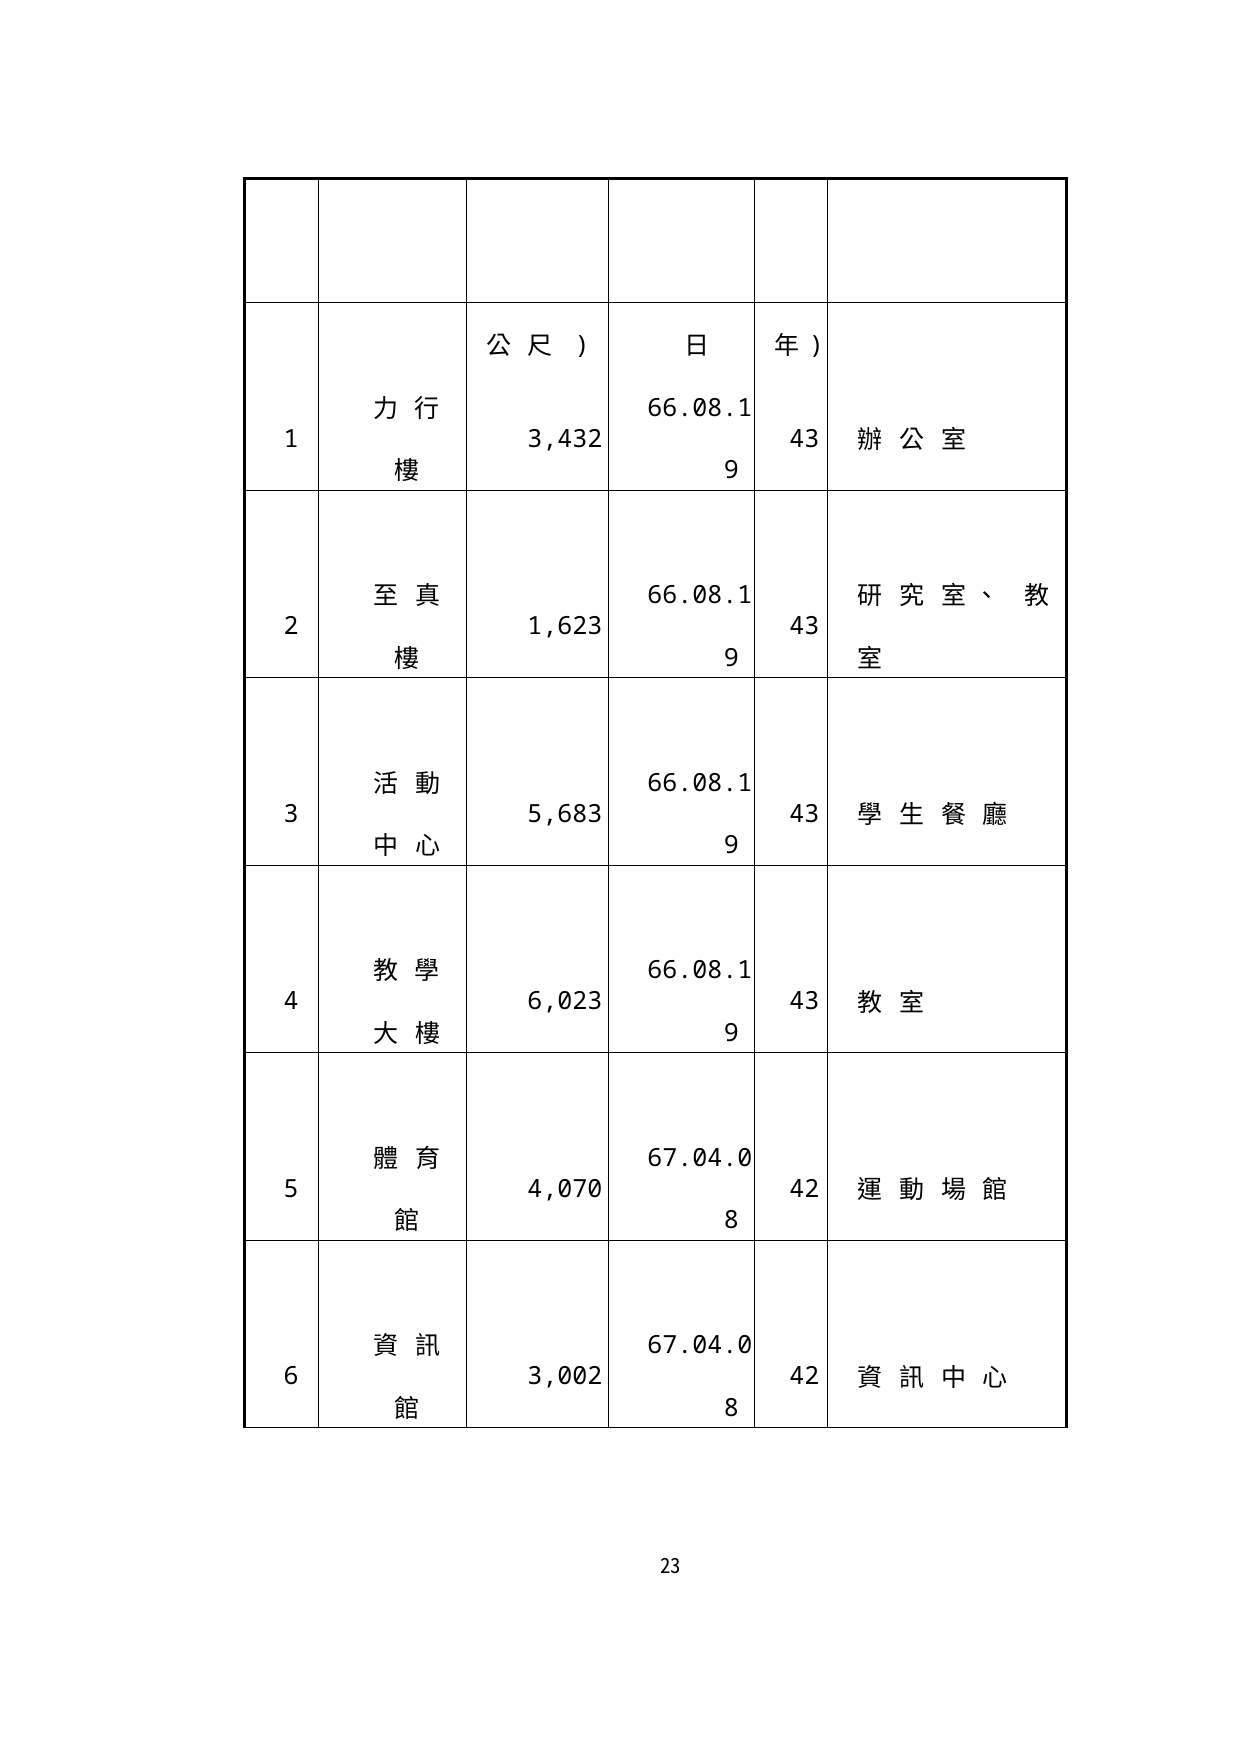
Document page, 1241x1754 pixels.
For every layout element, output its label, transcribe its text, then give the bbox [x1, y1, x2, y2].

table_cell 力行樓 [319, 303, 466, 490]
table_cell 教學大樓 [319, 866, 466, 1052]
table_cell 4 [246, 866, 318, 1052]
table_cell 6,023 [467, 866, 608, 1052]
table_cell 教室 [828, 866, 1065, 1052]
table_header 屋齡 (年) [755, 180, 827, 302]
table_header [319, 180, 466, 302]
table_cell 3 [246, 678, 318, 865]
table_cell 至真樓 [319, 491, 466, 677]
table_cell 42 [755, 1241, 827, 1427]
table_cell 3,432 [467, 303, 608, 490]
table_cell 43 [755, 303, 827, 490]
table_cell 6 [246, 1241, 318, 1427]
table_cell 3,002 [467, 1241, 608, 1427]
table_cell 學生餐廳 [828, 678, 1065, 865]
table_cell 運動場館 [828, 1053, 1065, 1240]
table_cell 活動中心 [319, 678, 466, 865]
table_cell 66.08.19 [609, 303, 754, 490]
table_cell 67.04.08 [609, 1241, 754, 1427]
table_header 樓地板面積 (平方公尺) [467, 180, 608, 302]
table_cell 資訊中心 [828, 1241, 1065, 1427]
table_header [828, 180, 1065, 302]
table_header 使用執照核發日 [609, 180, 754, 302]
table_cell 4,070 [467, 1053, 608, 1240]
table_cell 5,683 [467, 678, 608, 865]
table_cell 研究室、教室 [828, 491, 1065, 677]
table_cell 66.08.19 [609, 866, 754, 1052]
table_cell 43 [755, 678, 827, 865]
table_cell 5 [246, 1053, 318, 1240]
table_cell 43 [755, 866, 827, 1052]
table_cell 體育館 [319, 1053, 466, 1240]
table_cell 1 [246, 303, 318, 490]
table_cell 資訊館 [319, 1241, 466, 1427]
table_cell 43 [755, 491, 827, 677]
table_cell 67.04.08 [609, 1053, 754, 1240]
table_cell 66.08.19 [609, 678, 754, 865]
table_header [246, 180, 318, 302]
table_cell 42 [755, 1053, 827, 1240]
table_cell 辦公室 [828, 303, 1065, 490]
table_cell 2 [246, 491, 318, 677]
table_cell 1,623 [467, 491, 608, 677]
table_cell 66.08.19 [609, 491, 754, 677]
